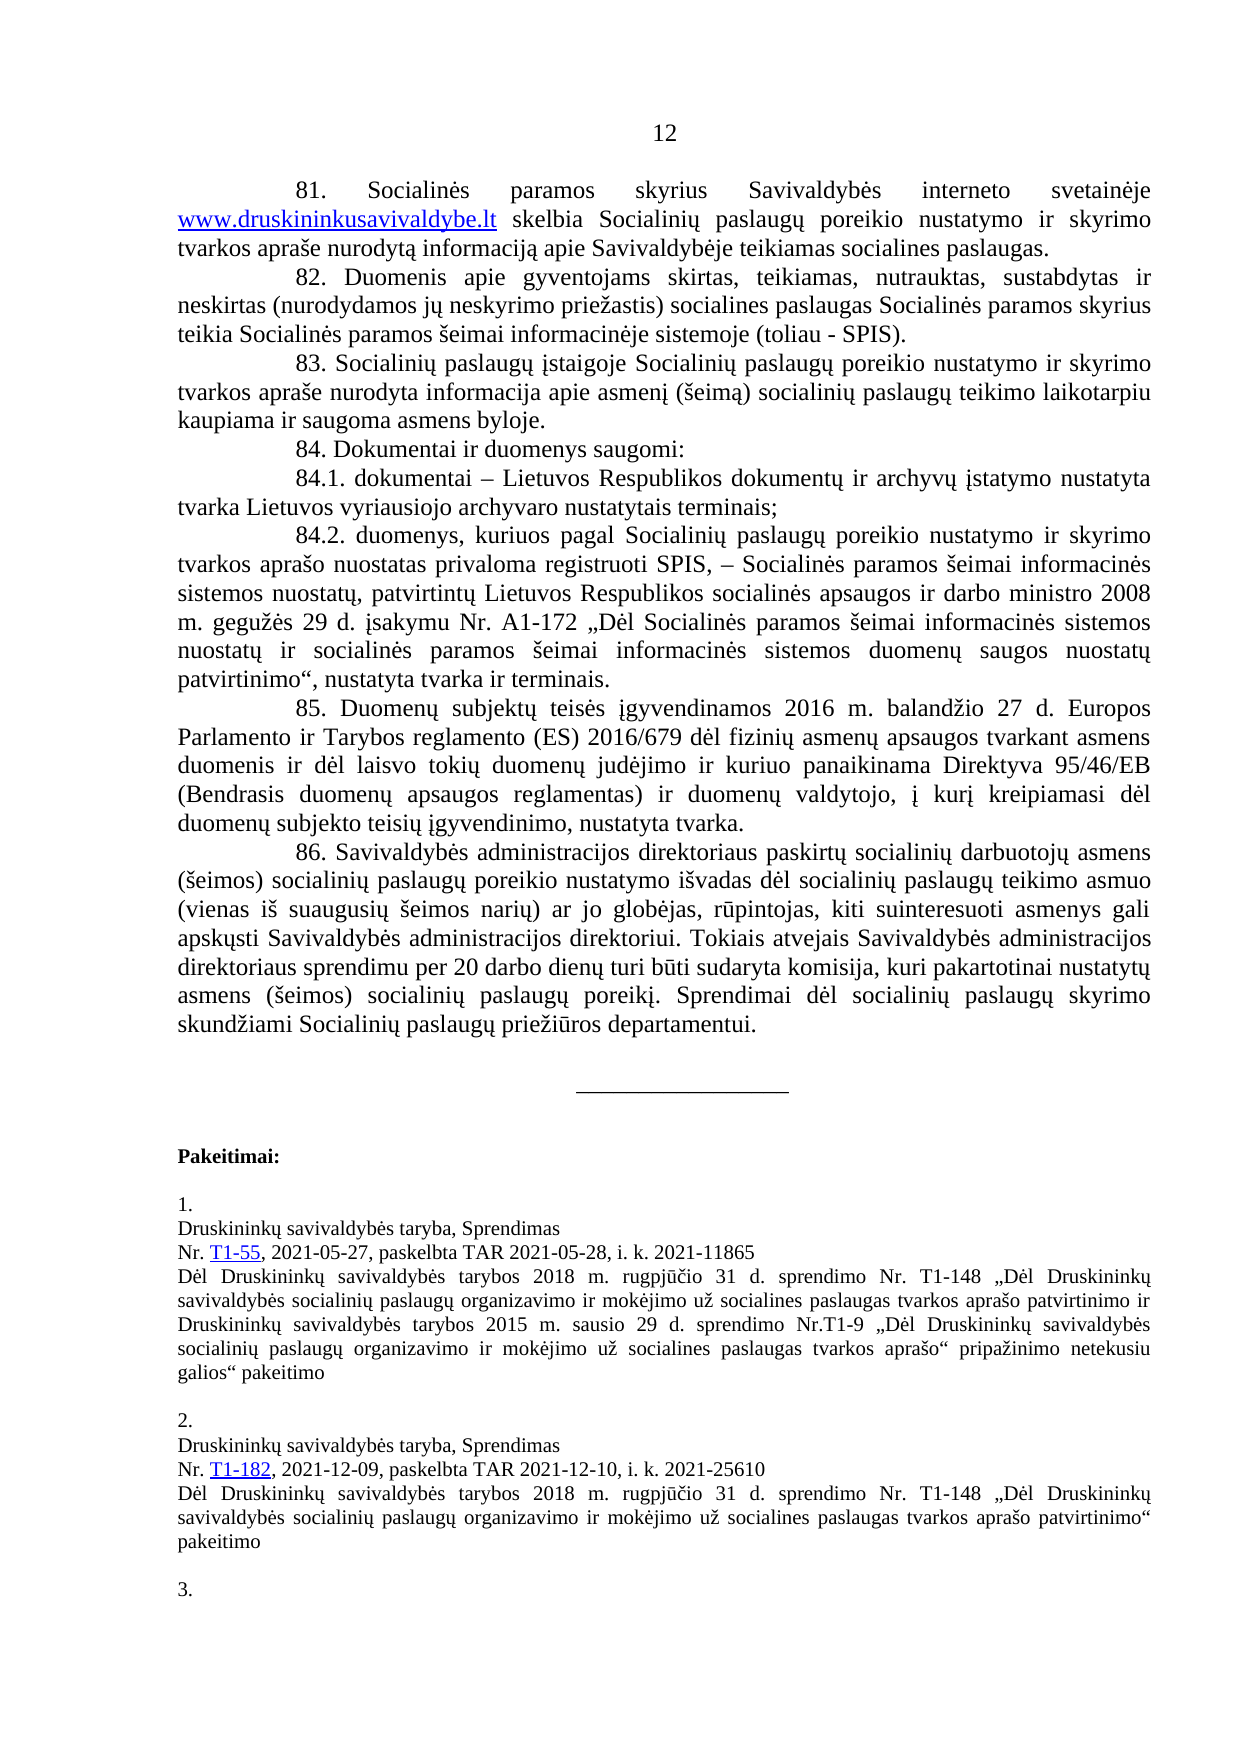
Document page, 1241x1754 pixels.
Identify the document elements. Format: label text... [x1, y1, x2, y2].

text _________________ [327, 1067, 1152, 1096]
text Pakeitimai: [177, 1144, 1152, 1168]
text 3. [177, 1577, 1152, 1601]
text 84.1. dokumentai – Lietuvos Respublikos dokumentų ir archyvų įstatymo nustatyta tvarka Lietuvos vyriausiojo archyvaro nustatytais terminais; [177, 463, 1152, 521]
text Druskininkų savivaldybės taryba, Sprendimas [177, 1216, 1152, 1240]
text 86. Savivaldybės administracijos direktoriaus paskirtų socialinių darbuotojų asmens (šeimos) socialinių paslaugų poreikio nustatymo išvadas dėl socialinių paslaugų teikimo asmuo (vienas iš suaugusių šeimos narių) ar jo globėjas, rūpintojas, kiti suinteresuoti asmenys gali apskųsti Savivaldybės administracijos direktoriui. Tokiais atvejais Savivaldybės administracijos direktoriaus sprendimu per 20 darbo dienų turi būti sudaryta komisija, kuri pakartotinai nustatytų asmens (šeimos) socialinių paslaugų poreikį. Sprendimai dėl socialinių paslaugų skyrimo skundžiami Socialinių paslaugų priežiūros departamentui. [177, 837, 1152, 1038]
text 84. Dokumentai ir duomenys saugomi: [177, 434, 1152, 463]
text Dėl Druskininkų savivaldybės tarybos 2018 m. rugpjūčio 31 d. sprendimo Nr. T1-148 „Dėl Druskininkų savivaldybės socialinių paslaugų organizavimo ir mokėjimo už socialines paslaugas tvarkos aprašo patvirtinimo ir Druskininkų savivaldybės tarybos 2015 m. sausio 29 d. sprendimo Nr.T1-9 „Dėl Druskininkų savivaldybės socialinių paslaugų organizavimo ir mokėjimo už socialines paslaugas tvarkos aprašo“ pripažinimo netekusiu galios“ pakeitimo [177, 1264, 1152, 1384]
text Nr. T1-182, 2021-12-09, paskelbta TAR 2021-12-10, i. k. 2021-25610 [177, 1457, 1152, 1481]
text 84.2. duomenys, kuriuos pagal Socialinių paslaugų poreikio nustatymo ir skyrimo tvarkos aprašo nuostatas privaloma registruoti SPIS, – Socialinės paramos šeimai informacinės sistemos nuostatų, patvirtintų Lietuvos Respublikos socialinės apsaugos ir darbo ministro 2008 m. gegužės 29 d. įsakymu Nr. A1-172 „Dėl Socialinės paramos šeimai informacinės sistemos nuostatų ir socialinės paramos šeimai informacinės sistemos duomenų saugos nuostatų patvirtinimo“, nustatyta tvarka ir terminais. [177, 521, 1152, 693]
text 81. Socialinės paramos skyrius Savivaldybės interneto svetainėje www.druskininkusavivaldybe.lt skelbia Socialinių paslaugų poreikio nustatymo ir skyrimo tvarkos apraše nurodytą informaciją apie Savivaldybėje teikiamas socialines paslaugas. [177, 176, 1152, 262]
text 85. Duomenų subjektų teisės įgyvendinamos 2016 m. balandžio 27 d. Europos Parlamento ir Tarybos reglamento (ES) 2016/679 dėl fizinių asmenų apsaugos tvarkant asmens duomenis ir dėl laisvo tokių duomenų judėjimo ir kuriuo panaikinama Direktyva 95/46/EB (Bendrasis duomenų apsaugos reglamentas) ir duomenų valdytojo, į kurį kreipiamasi dėl duomenų subjekto teisių įgyvendinimo, nustatyta tvarka. [177, 693, 1152, 837]
text 1. [177, 1192, 1152, 1216]
text Nr. T1-55, 2021-05-27, paskelbta TAR 2021-05-28, i. k. 2021-11865 [177, 1240, 1152, 1264]
text Druskininkų savivaldybės taryba, Sprendimas [177, 1432, 1152, 1457]
text Dėl Druskininkų savivaldybės tarybos 2018 m. rugpjūčio 31 d. sprendimo Nr. T1-148 „Dėl Druskininkų savivaldybės socialinių paslaugų organizavimo ir mokėjimo už socialines paslaugas tvarkos aprašo patvirtinimo“ pakeitimo [177, 1481, 1152, 1553]
text 82. Duomenis apie gyventojams skirtas, teikiamas, nutrauktas, sustabdytas ir neskirtas (nurodydamos jų neskyrimo priežastis) socialines paslaugas Socialinės paramos skyrius teikia Socialinės paramos šeimai informacinėje sistemoje (toliau - SPIS). [177, 262, 1152, 348]
text 83. Socialinių paslaugų įstaigoje Socialinių paslaugų poreikio nustatymo ir skyrimo tvarkos apraše nurodyta informacija apie asmenį (šeimą) socialinių paslaugų teikimo laikotarpiu kaupiama ir saugoma asmens byloje. [177, 348, 1152, 434]
text 2. [177, 1408, 1152, 1432]
